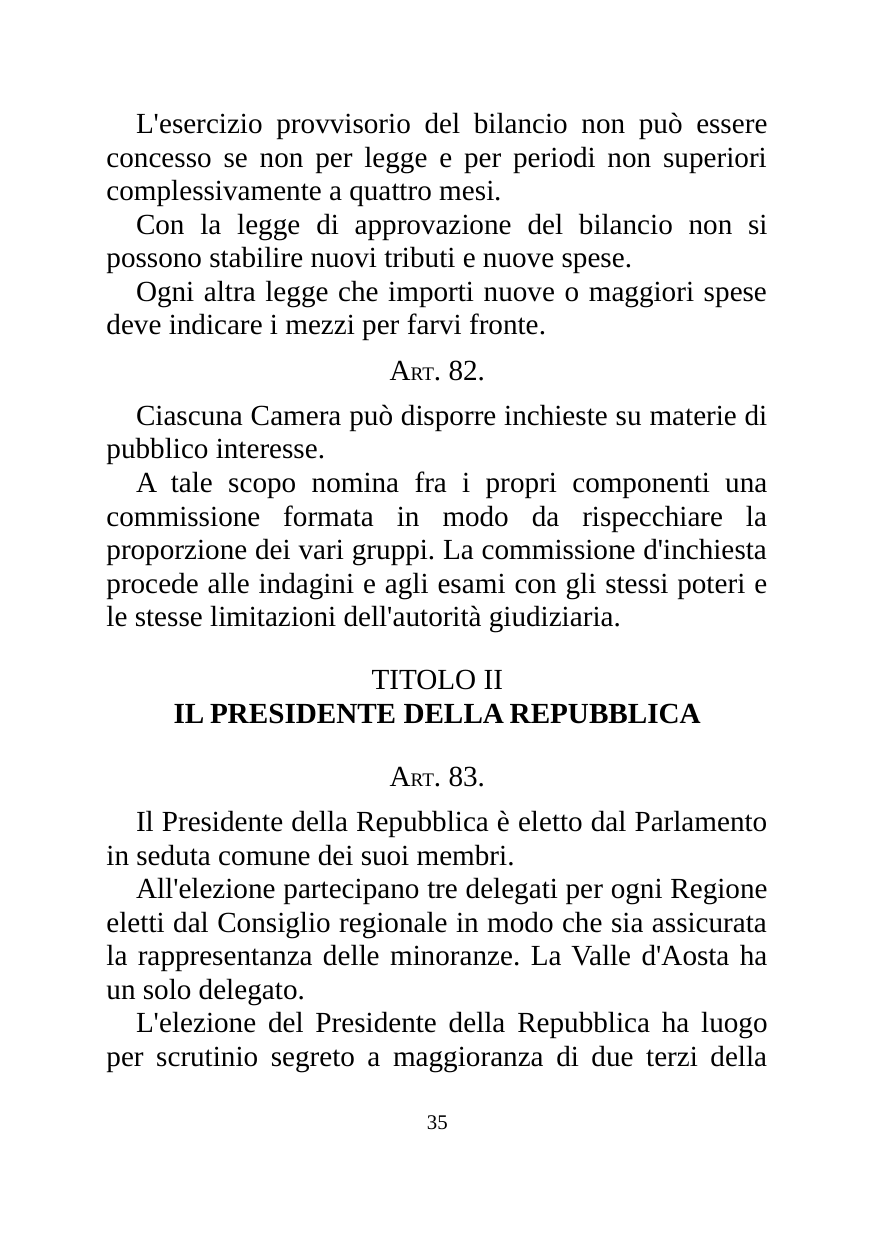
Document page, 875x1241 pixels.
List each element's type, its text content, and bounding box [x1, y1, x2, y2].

text L'esercizio provvisorio del bilancio non può essere concesso se non per legge e per periodi non superiori complessivamente a quattro mesi. [106, 106, 768, 207]
text Con la legge di approvazione del bilancio non si possono stabilire nuovi tributi e nuove spese. [106, 207, 768, 274]
text Art. 83. [106, 759, 768, 792]
text L'elezione del Presidente della Repubblica ha luogo per scrutinio segreto a maggioranza di due terzi della [106, 1006, 768, 1073]
text Ciascuna Camera può disporre inchieste su materie di pubblico interesse. [106, 398, 768, 465]
text A tale scopo nomina fra i propri componenti una commissione formata in modo da rispecchiare la proporzione dei vari gruppi. La commissione d'inchiesta procede alle indagini e agli esami con gli stessi poteri e le stesse limitazioni dell'autorità giudiziaria. [106, 465, 768, 633]
text All'elezione partecipano tre delegati per ogni Regione eletti dal Consiglio regionale in modo che sia assicurata la rappresentanza delle minoranze. La Valle d'Aosta ha un solo delegato. [106, 871, 768, 1006]
text Art. 82. [106, 353, 768, 386]
subtitle Titolo II Il Presidente della Repubblica [106, 662, 768, 729]
text Il Presidente della Repubblica è eletto dal Parlamento in seduta comune dei suoi membri. [106, 804, 768, 871]
text Ogni altra legge che importi nuove o maggiori spese deve indicare i mezzi per farvi fronte. [106, 274, 768, 341]
